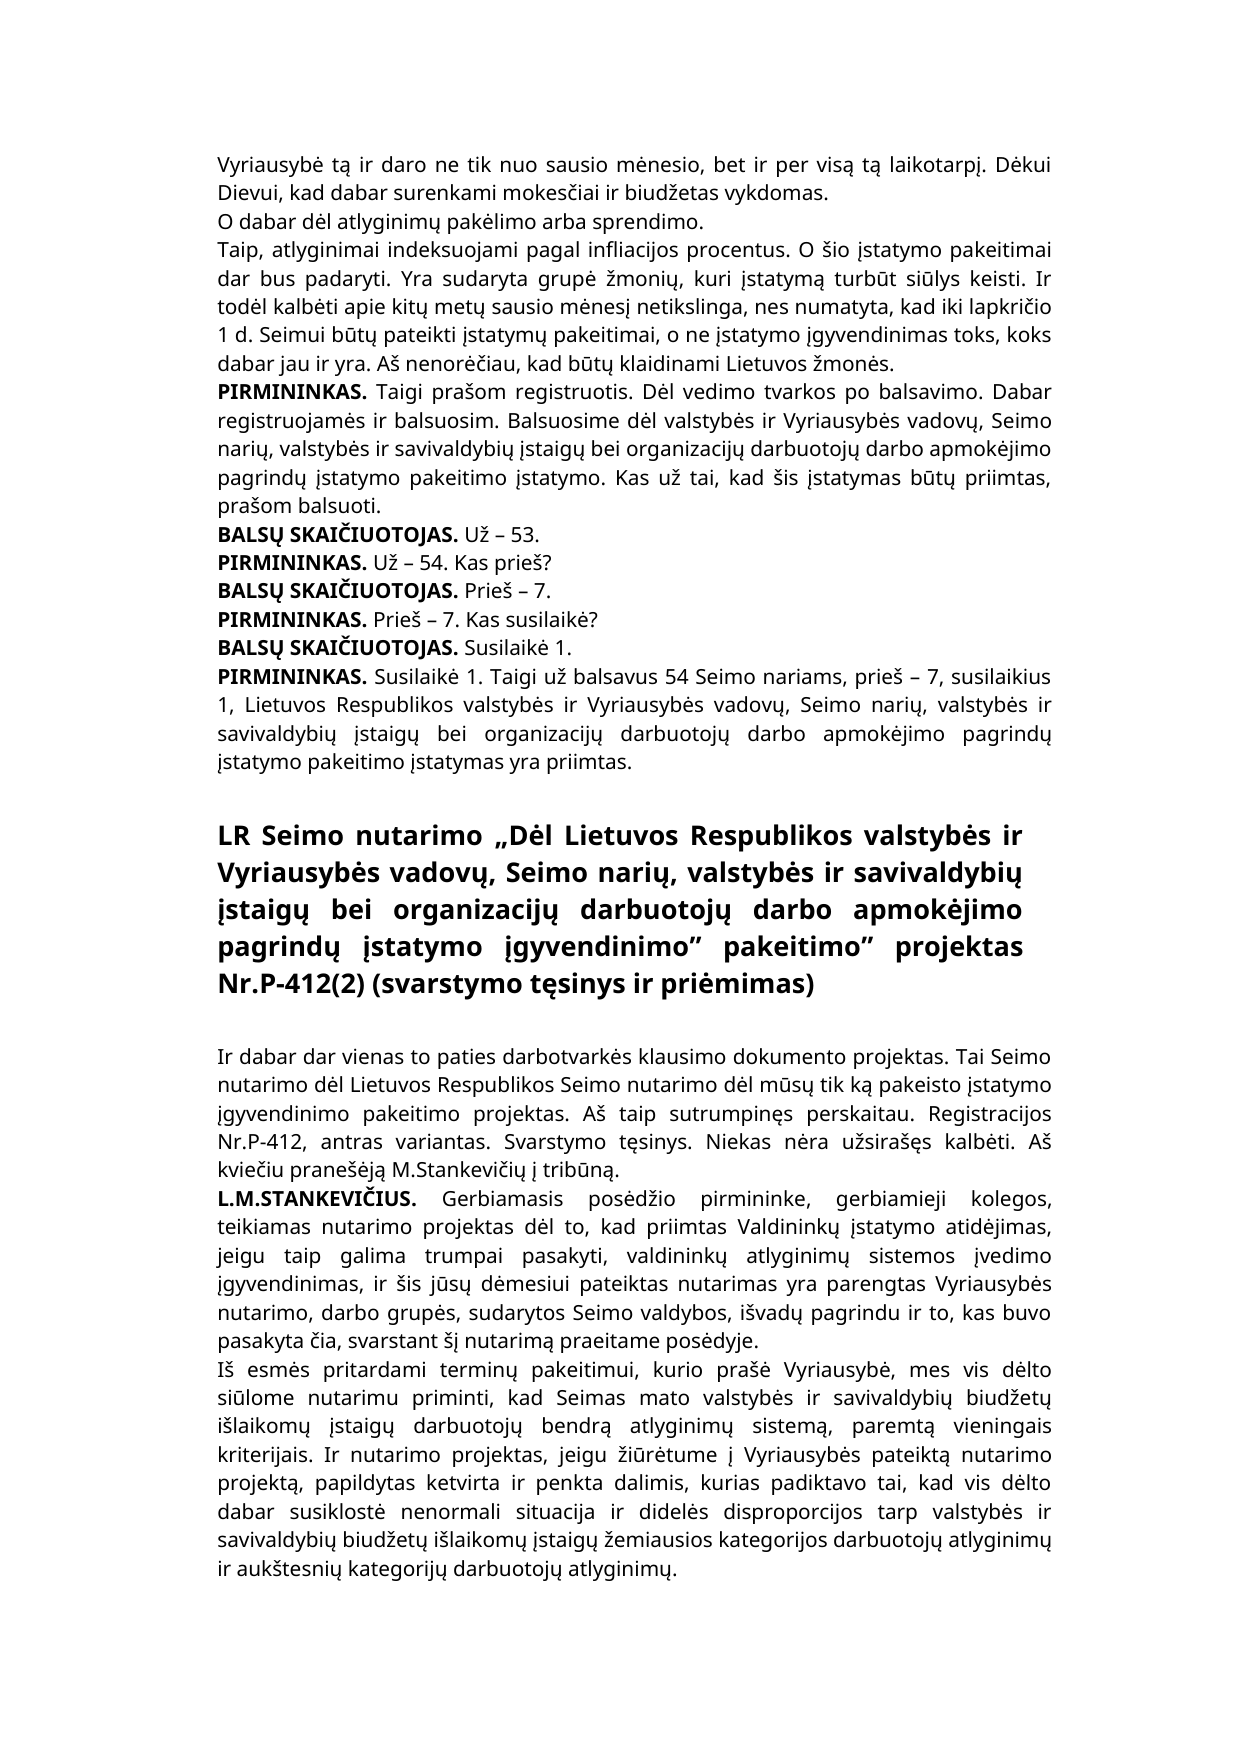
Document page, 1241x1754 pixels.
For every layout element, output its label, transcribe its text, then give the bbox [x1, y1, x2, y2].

text Ir dabar dar vienas to paties darbotvarkės klausimo dokumento projektas. Tai Seimo nutarimo dėl Lietuvos Respublikos Seimo nutarimo dėl mūsų tik ką pakeisto įstatymo įgyvendinimo pakeitimo projektas. Aš taip sutrumpinęs perskaitau. Registracijos Nr.P-412, antras variantas. Svarstymo tęsinys. Niekas nėra užsirašęs kalbėti. Aš kviečiu pranešėją M.Stankevičių į tribūną. [217, 1042, 1053, 1184]
text BALSŲ SKAIČIUOTOJAS. Už – 53. [217, 520, 1053, 548]
text PIRMININKAS. Susilaikė 1. Taigi už balsavus 54 Seimo nariams, prieš – 7, susilaikius 1, Lietuvos Respublikos valstybės ir Vyriausybės vadovų, Seimo narių, valstybės ir savivaldybių įstaigų bei organizacijų darbuotojų darbo apmokėjimo pagrindų įstatymo pakeitimo įstatymas yra priimtas. [217, 662, 1053, 776]
text PIRMININKAS. Prieš – 7. Kas susilaikė? [217, 605, 1053, 633]
text BALSŲ SKAIČIUOTOJAS. Prieš – 7. [217, 577, 1053, 605]
text Vyriausybė tą ir daro ne tik nuo sausio mėnesio, bet ir per visą tą laikotarpį. Dėkui Dievui, kad dabar surenkami mokesčiai ir biudžetas vykdomas. [217, 150, 1053, 207]
text Iš esmės pritardami terminų pakeitimui, kurio prašė Vyriausybė, mes vis dėlto siūlome nutarimu priminti, kad Seimas mato valstybės ir savivaldybių biudžetų išlaikomų įstaigų darbuotojų bendrą atlyginimų sistemą, paremtą vieningais kriterijais. Ir nutarimo projektas, jeigu žiūrėtume į Vyriausybės pateiktą nutarimo projektą, papildytas ketvirta ir penkta dalimis, kurias padiktavo tai, kad vis dėlto dabar susiklostė nenormali situacija ir didelės disproporcijos tarp valstybės ir savivaldybių biudžetų išlaikomų įstaigų žemiausios kategorijos darbuotojų atlyginimų ir aukštesnių kategorijų darbuotojų atlyginimų. [217, 1355, 1053, 1582]
text PIRMININKAS. Taigi prašom registruotis. Dėl vedimo tvarkos po balsavimo. Dabar registruojamės ir balsuosim. Balsuosime dėl valstybės ir Vyriausybės vadovų, Seimo narių, valstybės ir savivaldybių įstaigų bei organizacijų darbuotojų darbo apmokėjimo pagrindų įstatymo pakeitimo įstatymo. Kas už tai, kad šis įstatymas būtų priimtas, prašom balsuoti. [217, 377, 1053, 520]
text L.M.STANKEVIČIUS. Gerbiamasis posėdžio pirmininke, gerbiamieji kolegos, teikiamas nutarimo projektas dėl to, kad priimtas Valdininkų įstatymo atidėjimas, jeigu taip galima trumpai pasakyti, valdininkų atlyginimų sistemos įvedimo įgyvendinimas, ir šis jūsų dėmesiui pateiktas nutarimas yra parengtas Vyriausybės nutarimo, darbo grupės, sudarytos Seimo valdybos, išvadų pagrindu ir to, kas buvo pasakyta čia, svarstant šį nutarimą praeitame posėdyje. [217, 1184, 1053, 1355]
text BALSŲ SKAIČIUOTOJAS. Susilaikė 1. [217, 633, 1053, 662]
text Taip, atlyginimai indeksuojami pagal infliacijos procentus. O šio įstatymo pakeitimai dar bus padaryti. Yra sudaryta grupė žmonių, kuri įstatymą turbūt siūlys keisti. Ir todėl kalbėti apie kitų metų sausio mėnesį netikslinga, nes numatyta, kad iki lapkričio 1 d. Seimui būtų pateikti įstatymų pakeitimai, o ne įstatymo įgyvendinimas toks, koks dabar jau ir yra. Aš nenorėčiau, kad būtų klaidinami Lietuvos žmonės. [217, 235, 1053, 377]
text PIRMININKAS. Už – 54. Kas prieš? [217, 548, 1053, 577]
text O dabar dėl atlyginimų pakėlimo arba sprendimo. [217, 207, 1053, 235]
text LR Seimo nutarimo „Dėl Lietuvos Respublikos valstybės ir Vyriausybės vadovų, Seimo narių, valstybės ir savivaldybių įstaigų bei organizacijų darbuotojų darbo apmokėjimo pagrindų įstatymo įgyvendinimo” pakeitimo” projektas Nr.P-412(2) (svarstymo tęsinys ir priėmimas) [217, 817, 1023, 1001]
